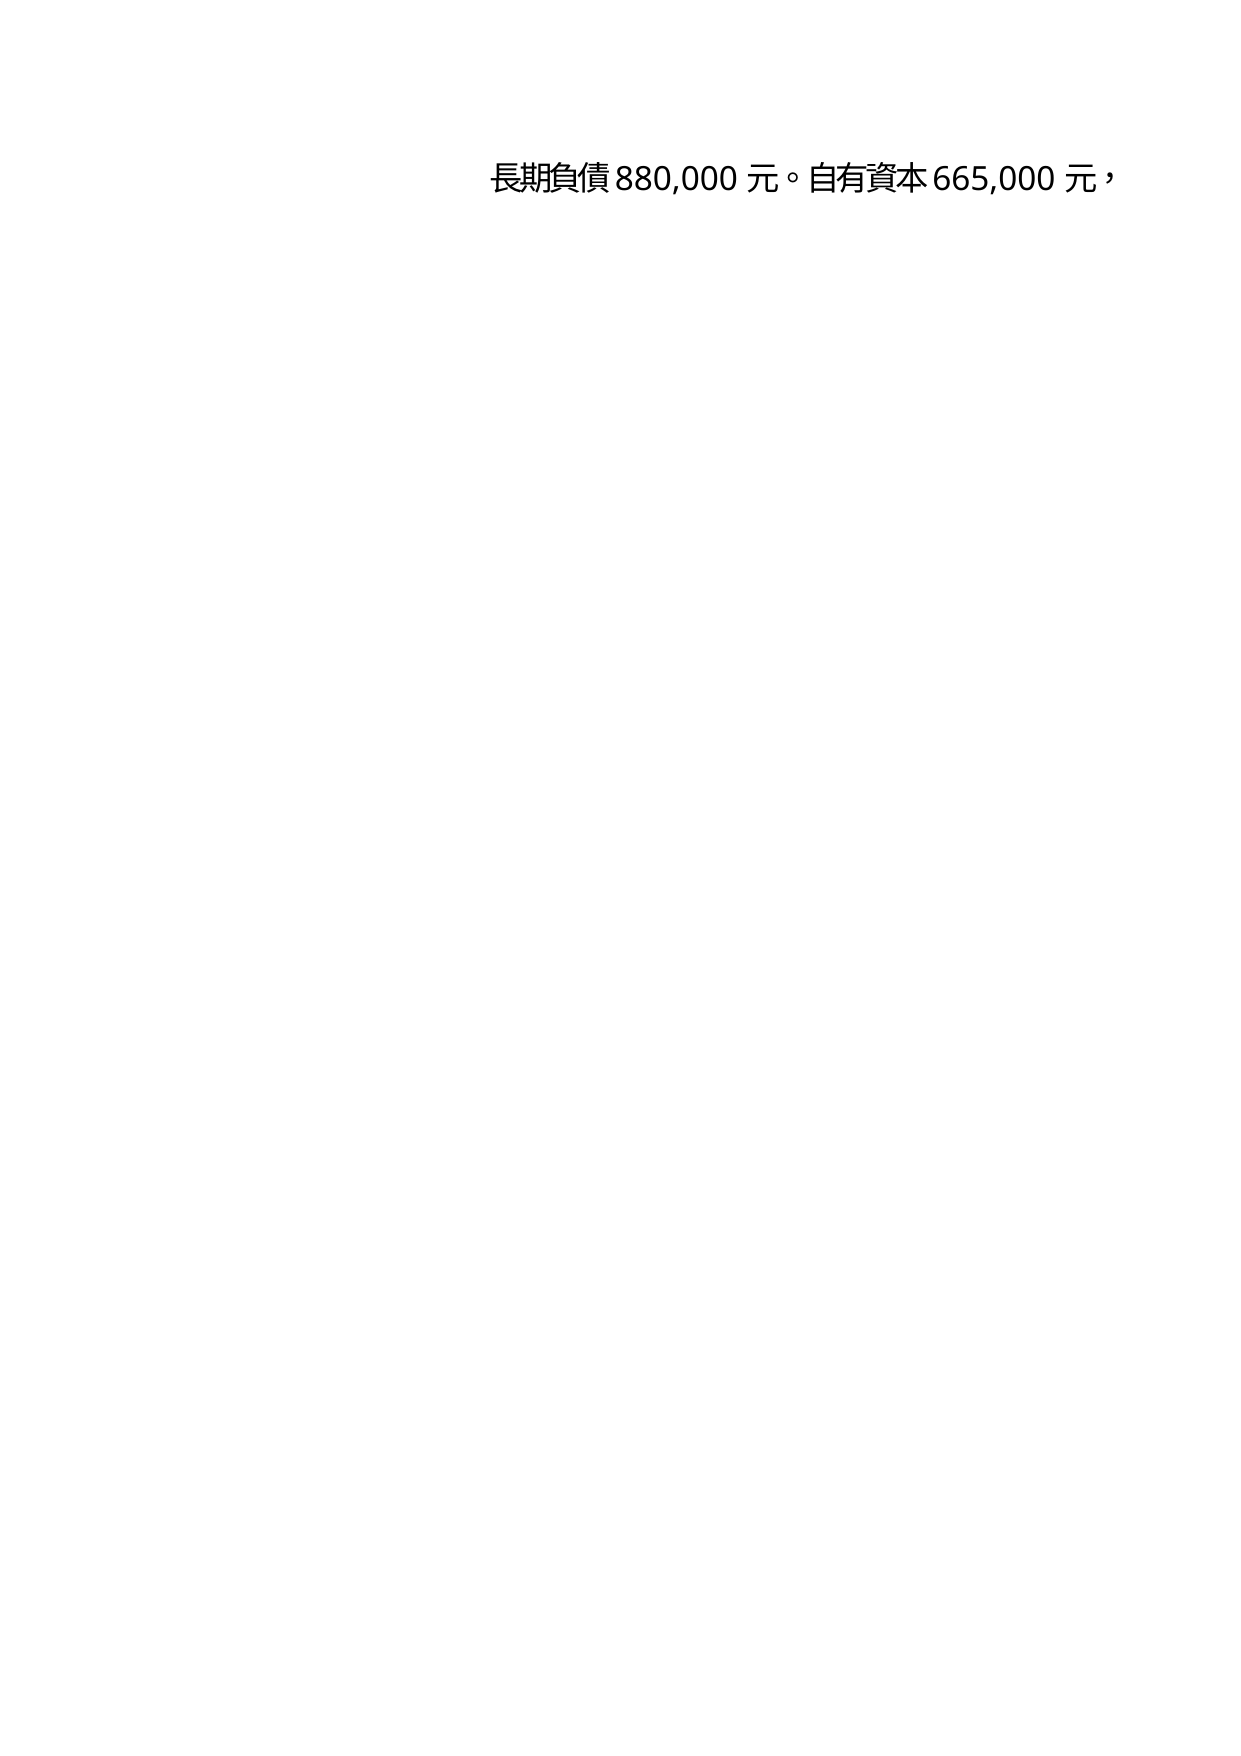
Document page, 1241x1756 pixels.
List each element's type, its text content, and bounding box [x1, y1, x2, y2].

text 長期負債 880,000 元。自有資本 665,000 元， [476, 152, 1131, 201]
